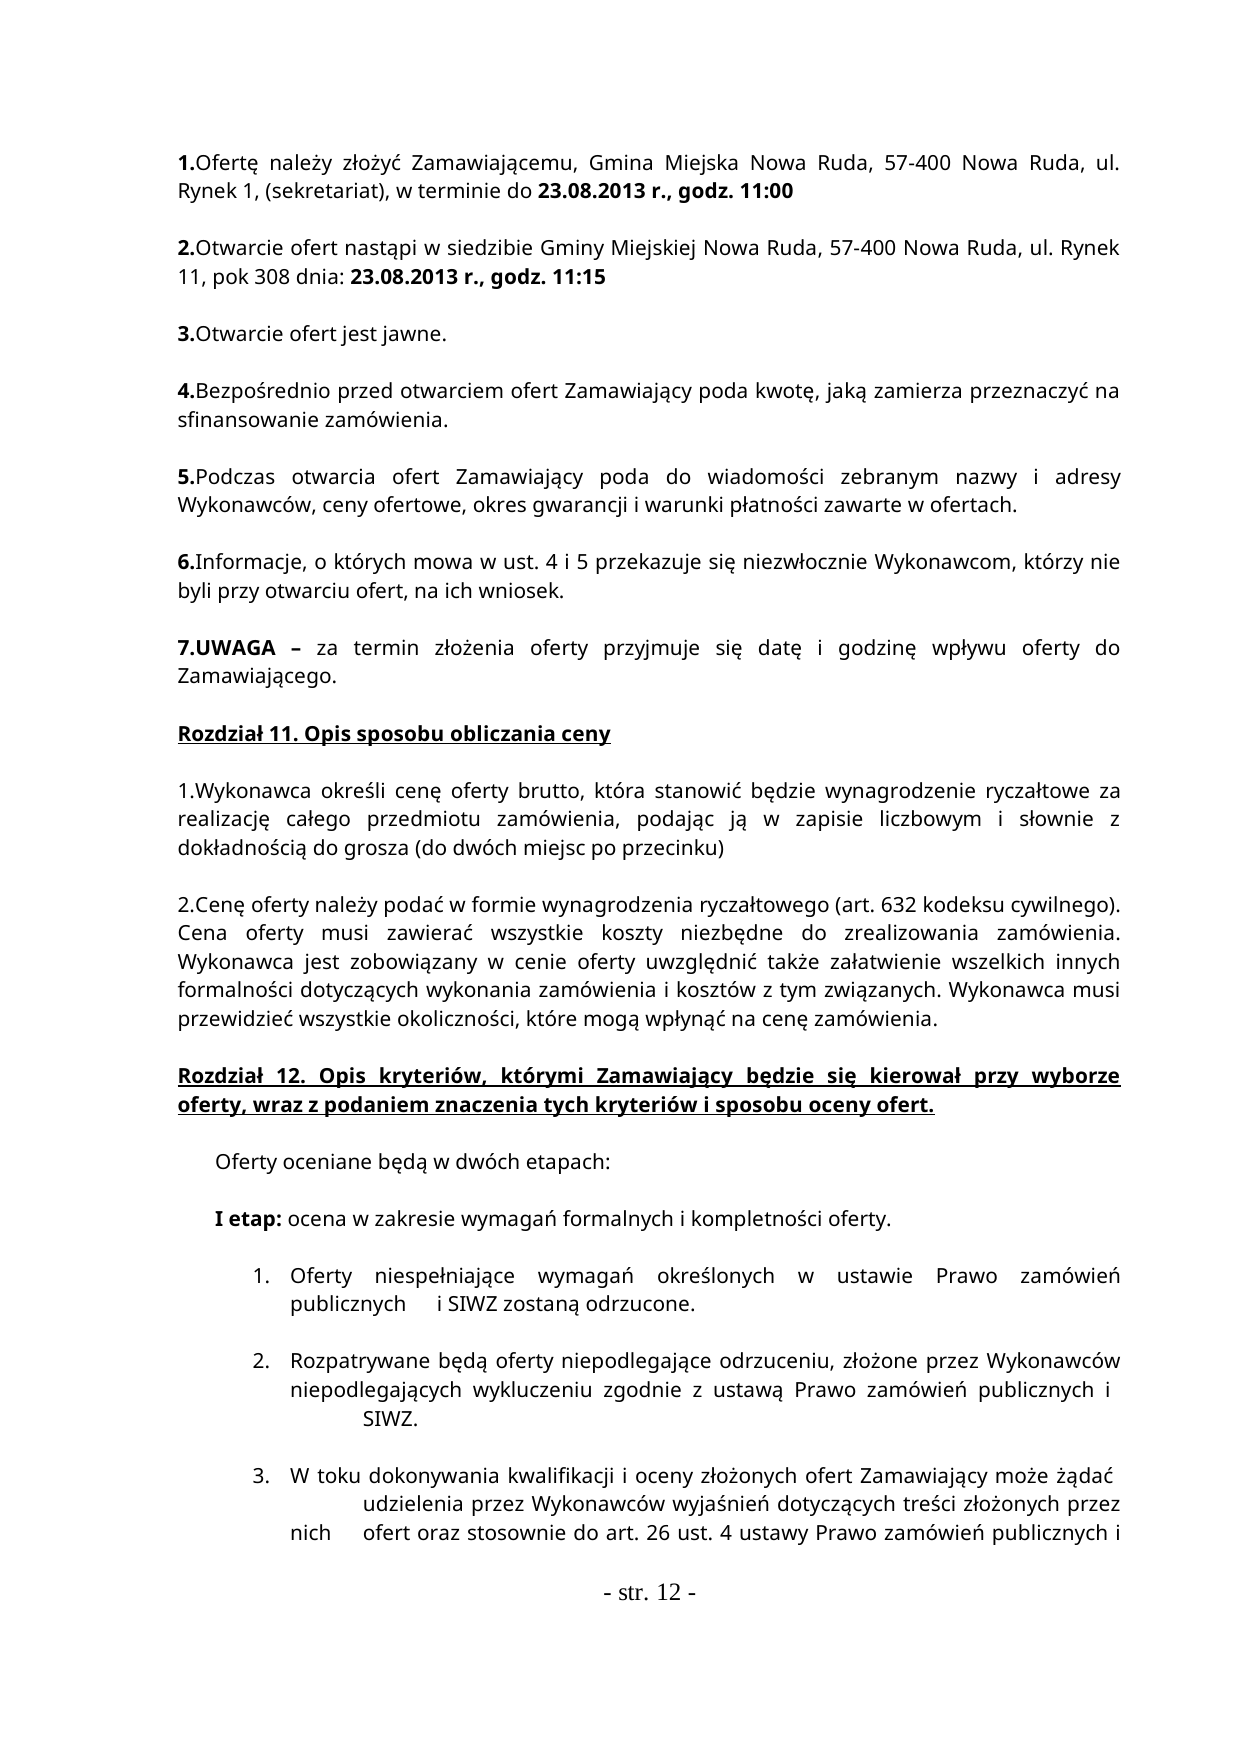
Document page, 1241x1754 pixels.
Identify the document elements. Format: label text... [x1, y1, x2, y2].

list Otwarcie ofert nastąpi w siedzibie Gminy Miejskiej Nowa Ruda, 57-400 Nowa Ruda, ul. Rynek 11, pok 308 dnia: 23.08.2013 r., godz. 11:15 [177, 233, 1122, 290]
text Rozdział 12. Opis kryteriów, którymi Zamawiający będzie się kierował przy wyborze oferty, wraz z podaniem znaczenia tych kryteriów i sposobu oceny ofert. [177, 1061, 1122, 1118]
text Oferty oceniane będą w dwóch etapach: [215, 1147, 1122, 1175]
list Otwarcie ofert jest jawne. [177, 319, 1122, 347]
list Ofertę należy złożyć Zamawiającemu, Gmina Miejska Nowa Ruda, 57-400 Nowa Ruda, ul. Rynek 1, (sekretariat), w terminie do 23.08.2013 r., godz. 11:00 [177, 148, 1122, 205]
list Oferty niespełniające wymagań określonych w ustawie Prawo zamówień publicznych i SIWZ zostaną odrzucone. [252, 1261, 1122, 1318]
list Informacje, o których mowa w ust. 4 i 5 przekazuje się niezwłocznie Wykonawcom, którzy nie byli przy otwarciu ofert, na ich wniosek. [177, 547, 1122, 604]
list Wykonawca określi cenę oferty brutto, która stanowić będzie wynagrodzenie ryczałtowe za realizację całego przedmiotu zamówienia, podając ją w zapisie liczbowym i słownie z dokładnością do grosza (do dwóch miejsc po przecinku) [177, 776, 1122, 861]
text Rozdział 11. Opis sposobu obliczania ceny [177, 718, 1122, 747]
list Rozpatrywane będą oferty niepodlegające odrzuceniu, złożone przez Wykonawców niepodlegających wykluczeniu zgodnie z ustawą Prawo zamówień publicznych i SIWZ. [252, 1346, 1122, 1432]
list W toku dokonywania kwalifikacji i oceny złożonych ofert Zamawiający może żądać udzielenia przez Wykonawców wyjaśnień dotyczących treści złożonych przez nich ofert oraz stosownie do art. 26 ust. 4 ustawy Prawo zamówień publicznych i [252, 1461, 1122, 1546]
text I etap: ocena w zakresie wymagań formalnych i kompletności oferty. [215, 1204, 1122, 1232]
list Cenę oferty należy podać w formie wynagrodzenia ryczałtowego (art. 632 kodeksu cywilnego). Cena oferty musi zawierać wszystkie koszty niezbędne do zrealizowania zamówienia. Wykonawca jest zobowiązany w cenie oferty uwzględnić także załatwienie wszelkich innych formalności dotyczących wykonania zamówienia i kosztów z tym związanych. Wykonawca musi przewidzieć wszystkie okoliczności, które mogą wpłynąć na cenę zamówienia. [177, 890, 1122, 1032]
list Bezpośrednio przed otwarciem ofert Zamawiający poda kwotę, jaką zamierza przeznaczyć na sfinansowanie zamówienia. [177, 376, 1122, 433]
list UWAGA – za termin złożenia oferty przyjmuje się datę i godzinę wpływu oferty do Zamawiającego. [177, 633, 1122, 690]
list Podczas otwarcia ofert Zamawiający poda do wiadomości zebranym nazwy i adresy Wykonawców, ceny ofertowe, okres gwarancji i warunki płatności zawarte w ofertach. [177, 462, 1122, 519]
